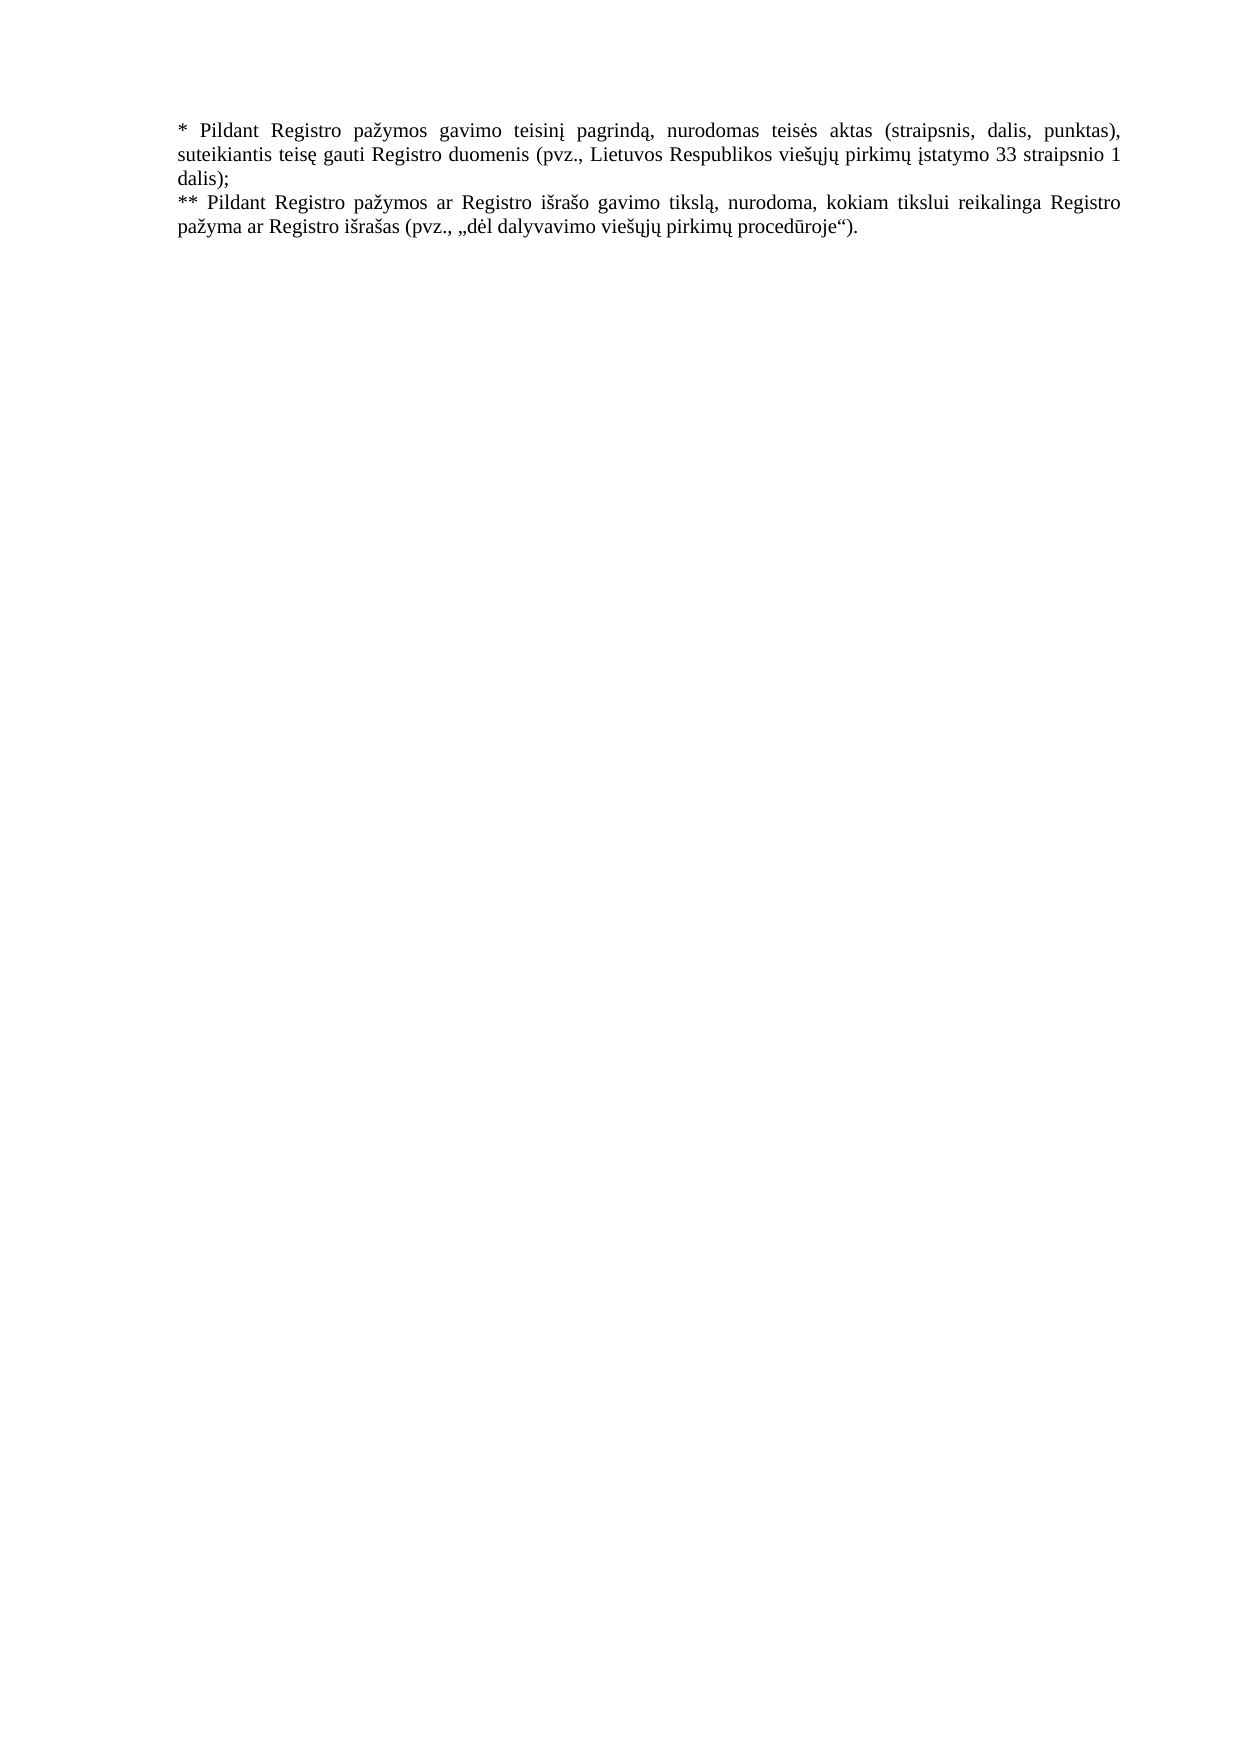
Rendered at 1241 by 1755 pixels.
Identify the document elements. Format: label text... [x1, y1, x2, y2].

text * Pildant Registro pažymos gavimo teisinį pagrindą, nurodomas teisės aktas (straipsnis, dalis, punktas), suteikiantis teisę gauti Registro duomenis (pvz., Lietuvos Respublikos viešųjų pirkimų įstatymo 33 straipsnio 1 dalis); [177, 118, 1122, 190]
text ** Pildant Registro pažymos ar Registro išrašo gavimo tikslą, nurodoma, kokiam tikslui reikalinga Registro pažyma ar Registro išrašas (pvz., „dėl dalyvavimo viešųjų pirkimų procedūroje“). [177, 190, 1122, 238]
